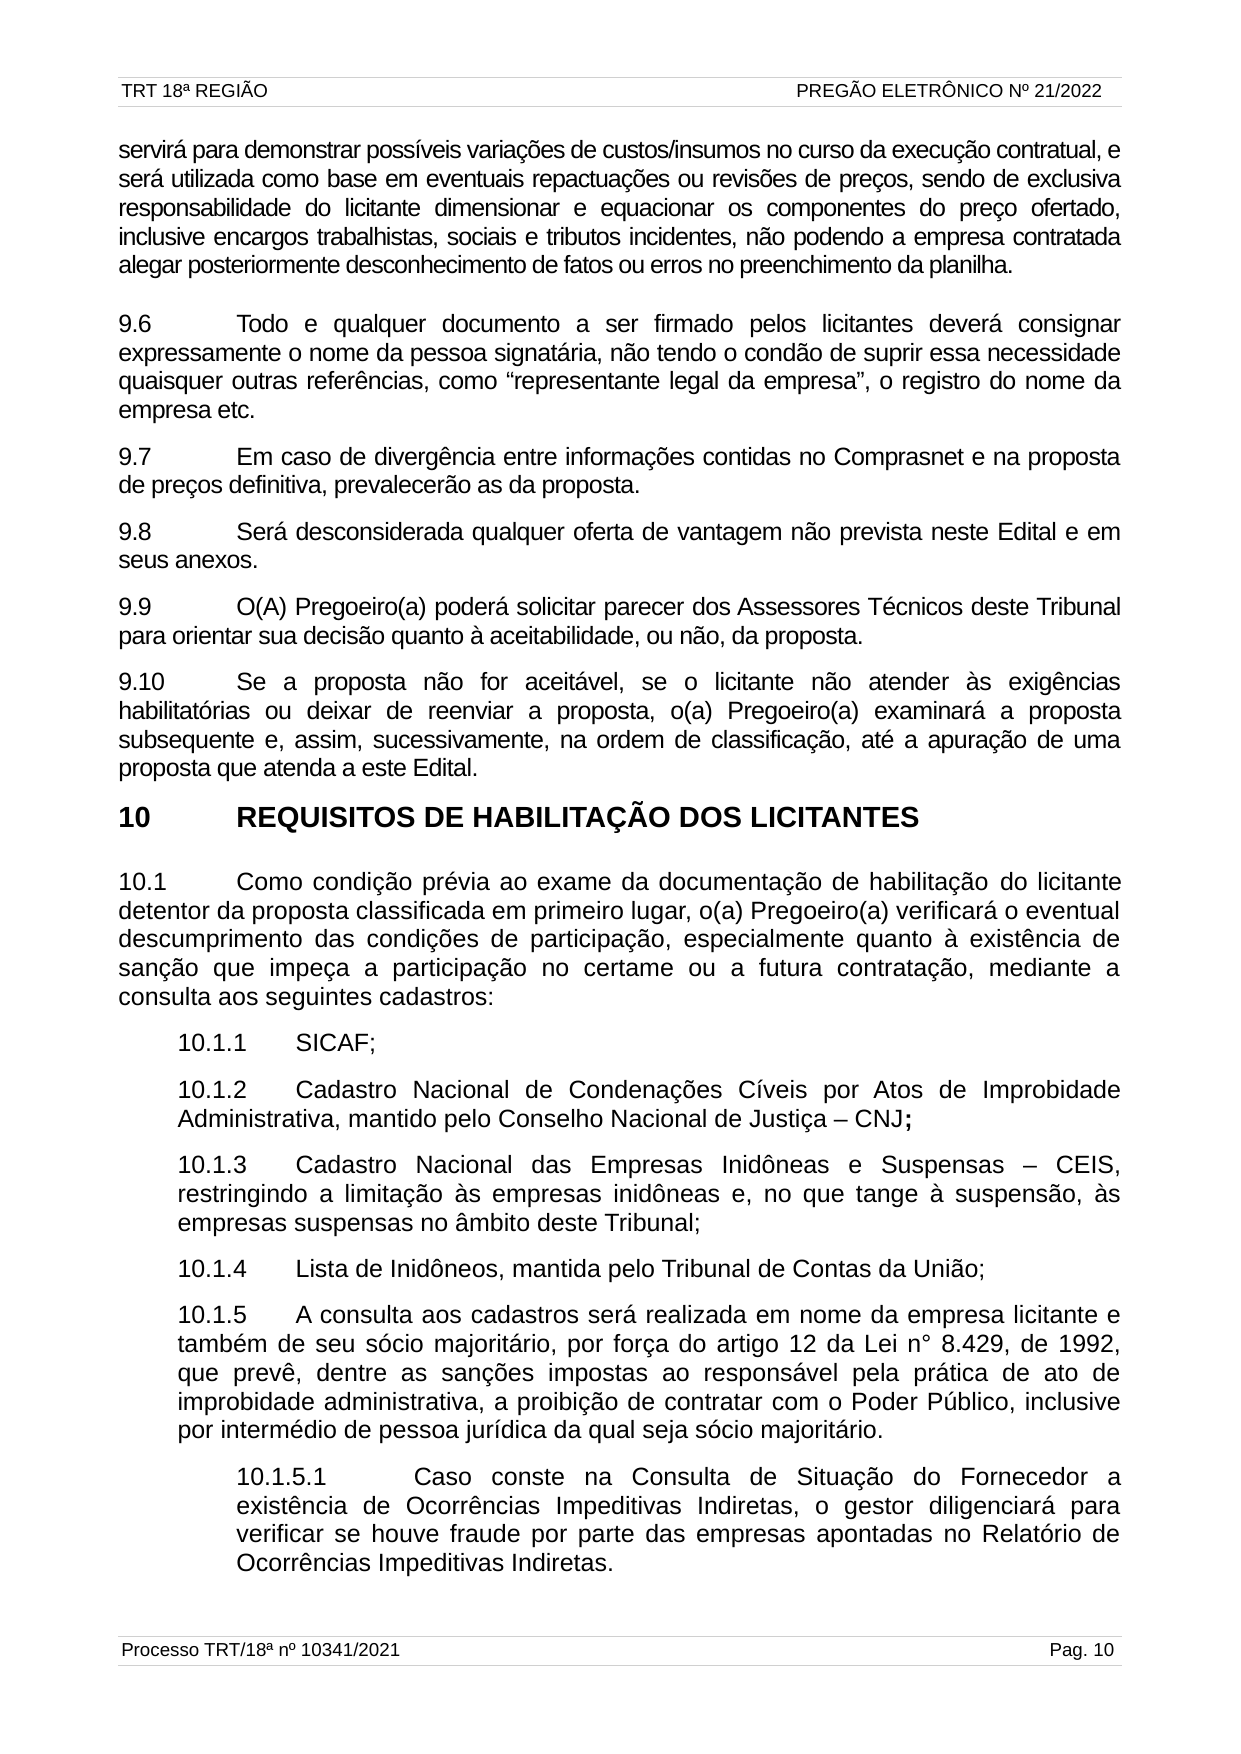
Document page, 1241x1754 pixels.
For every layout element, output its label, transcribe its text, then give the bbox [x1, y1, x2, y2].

text 10.1.5.1 Caso conste na Consulta de Situação do Fornecedor a existência de Ocorrências Impeditivas Indiretas, o gestor diligenciará para verificar se houve fraude por parte das empresas apontadas no Relatório de Ocorrências Impeditivas Indiretas. [236, 1462, 1122, 1577]
list 9.7 Em caso de divergência entre informações contidas no Comprasnet e na proposta de preços definitiva, prevalecerão as da proposta. [118, 441, 1122, 499]
list 9.8 Será desconsiderada qualquer oferta de vantagem não prevista neste Edital e em seus anexos. [118, 517, 1122, 574]
text 10.1.4 Lista de Inidôneos, mantida pelo Tribunal de Contas da União; [177, 1254, 1122, 1283]
text 10 REQUISITOS DE HABILITAÇÃO DOS LICITANTES [118, 800, 1122, 833]
list 9.10 Se a proposta não for aceitável, se o licitante não atender às exigências habilitatórias ou deixar de reenviar a proposta, o(a) Pregoeiro(a) examinará a proposta subsequente e, assim, sucessivamente, na ordem de classificação, até a apuração de uma proposta que atenda a este Edital. [118, 667, 1122, 782]
text 10.1.1 SICAF; [177, 1028, 1122, 1057]
text 10.1 Como condição prévia ao exame da documentação de habilitação do licitante detentor da proposta classificada em primeiro lugar, o(a) Pregoeiro(a) verificará o eventual descumprimento das condições de participação, especialmente quanto à existência de sanção que impeça a participação no certame ou a futura contratação, mediante a consulta aos seguintes cadastros: [118, 867, 1122, 1011]
list 9.9 O(A) Pregoeiro(a) poderá solicitar parecer dos Assessores Técnicos deste Tribunal para orientar sua decisão quanto à aceitabilidade, ou não, da proposta. [118, 592, 1122, 649]
text 10.1.5 A consulta aos cadastros será realizada em nome da empresa licitante e também de seu sócio majoritário, por força do artigo 12 da Lei n° 8.429, de 1992, que prevê, dentre as sanções impostas ao responsável pela prática de ato de improbidade administrativa, a proibição de contratar com o Poder Público, inclusive por intermédio de pessoa jurídica da qual seja sócio majoritário. [177, 1300, 1122, 1444]
list 9.6 Todo e qualquer documento a ser firmado pelos licitantes deverá consignar expressamente o nome da pessoa signatária, não tendo o condão de suprir essa necessidade quaisquer outras referências, como “representante legal da empresa”, o registro do nome da empresa etc. [118, 309, 1122, 424]
list servirá para demonstrar possíveis variações de custos/insumos no curso da execução contratual, e será utilizada como base em eventuais repactuações ou revisões de preços, sendo de exclusiva responsabilidade do licitante dimensionar e equacionar os componentes do preço ofertado, inclusive encargos trabalhistas, sociais e tributos incidentes, não podendo a empresa contratada alegar posteriormente desconhecimento de fatos ou erros no preenchimento da planilha. [83, 136, 1122, 279]
text 10.1.3 Cadastro Nacional das Empresas Inidôneas e Suspensas – CEIS, restringindo a limitação às empresas inidôneas e, no que tange à suspensão, às empresas suspensas no âmbito deste Tribunal; [177, 1150, 1122, 1236]
text 10.1.2 Cadastro Nacional de Condenações Cíveis por Atos de Improbidade Administrativa, mantido pelo Conselho Nacional de Justiça – CNJ; [177, 1075, 1122, 1132]
